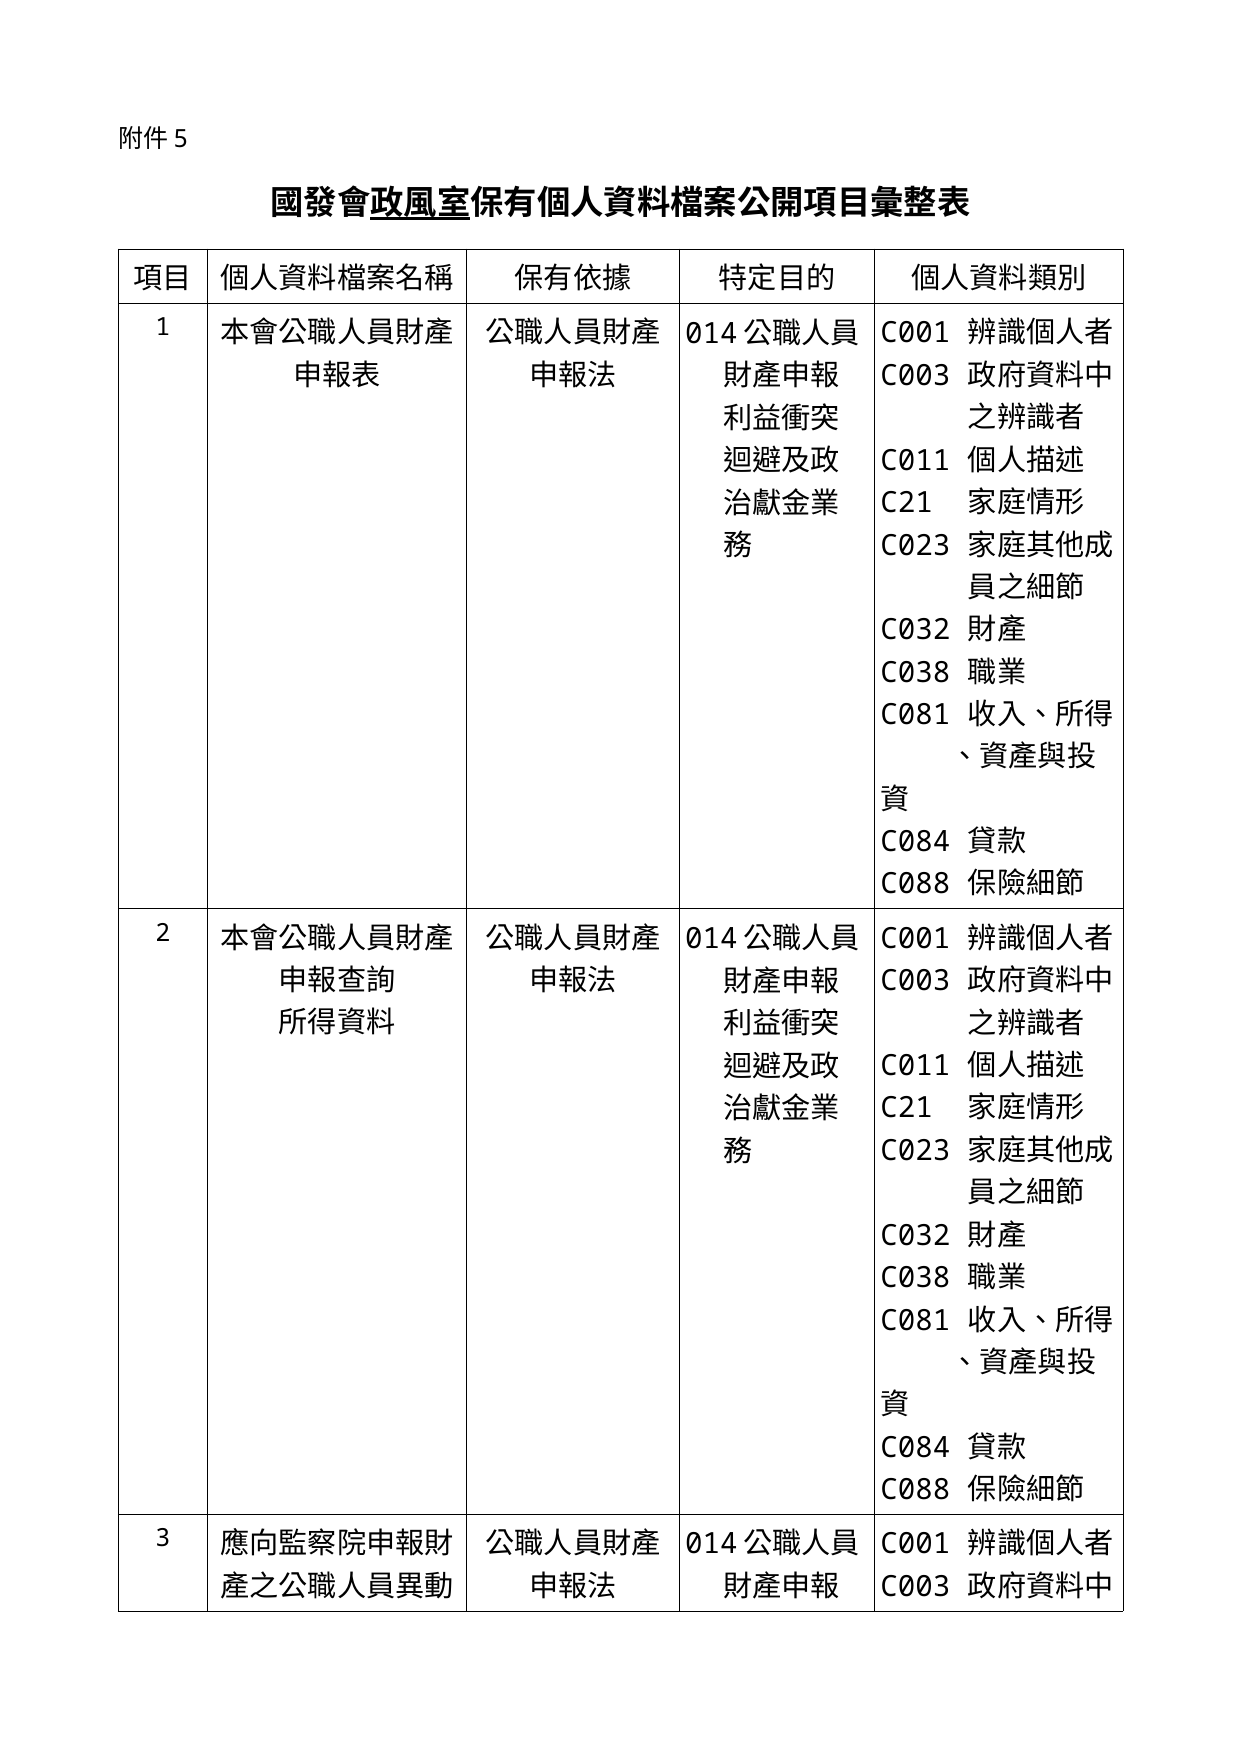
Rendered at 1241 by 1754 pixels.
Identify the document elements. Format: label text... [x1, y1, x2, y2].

text 附件5 [118, 118, 1122, 154]
text 國發會政風室保有個人資料檔案公開項目彙整表 [118, 176, 1122, 224]
table_cell 本會公職人員財產申報查詢 所得資料 [208, 909, 466, 1514]
table_cell 3 [119, 1515, 207, 1611]
table_cell C001 辨識個人者 C003 政府資料中 [875, 1515, 1123, 1611]
table_header 個人資料檔案名稱 [208, 250, 466, 303]
table_header 特定目的 [680, 250, 874, 303]
table_header 個人資料類別 [875, 250, 1123, 303]
table_cell 應向監察院申報財產之公職人員異動 [208, 1515, 466, 1611]
table_header 項目 [119, 250, 207, 303]
table_cell 本會公職人員財產申報表 [208, 304, 466, 908]
table_cell 公職人員財產申報法 [467, 909, 679, 1514]
table_cell C001 辨識個人者 C003 政府資料中 之辨識者 C011 個人描述 C21 家庭情形 C023 家庭其他成 員之細節 C032 財產 C038 職業 C081 收入、所得 、資產與投資 C084 貸款 C088 保險細節 [875, 304, 1123, 908]
table_cell 014公職人員財產申報利益衝突迴避及政治獻金業務 [680, 304, 874, 908]
table_cell C001 辨識個人者 C003 政府資料中 之辨識者 C011 個人描述 C21 家庭情形 C023 家庭其他成 員之細節 C032 財產 C038 職業 C081 收入、所得 、資產與投資 C084 貸款 C088 保險細節 [875, 909, 1123, 1514]
table_header 保有依據 [467, 250, 679, 303]
table_cell 014公職人員財產申報 [680, 1515, 874, 1611]
table_cell 公職人員財產申報法 [467, 1515, 679, 1611]
table_cell 014公職人員財產申報利益衝突迴避及政治獻金業務 [680, 909, 874, 1514]
table_cell 2 [119, 909, 207, 1514]
table_cell 1 [119, 304, 207, 908]
table_cell 公職人員財產申報法 [467, 304, 679, 908]
